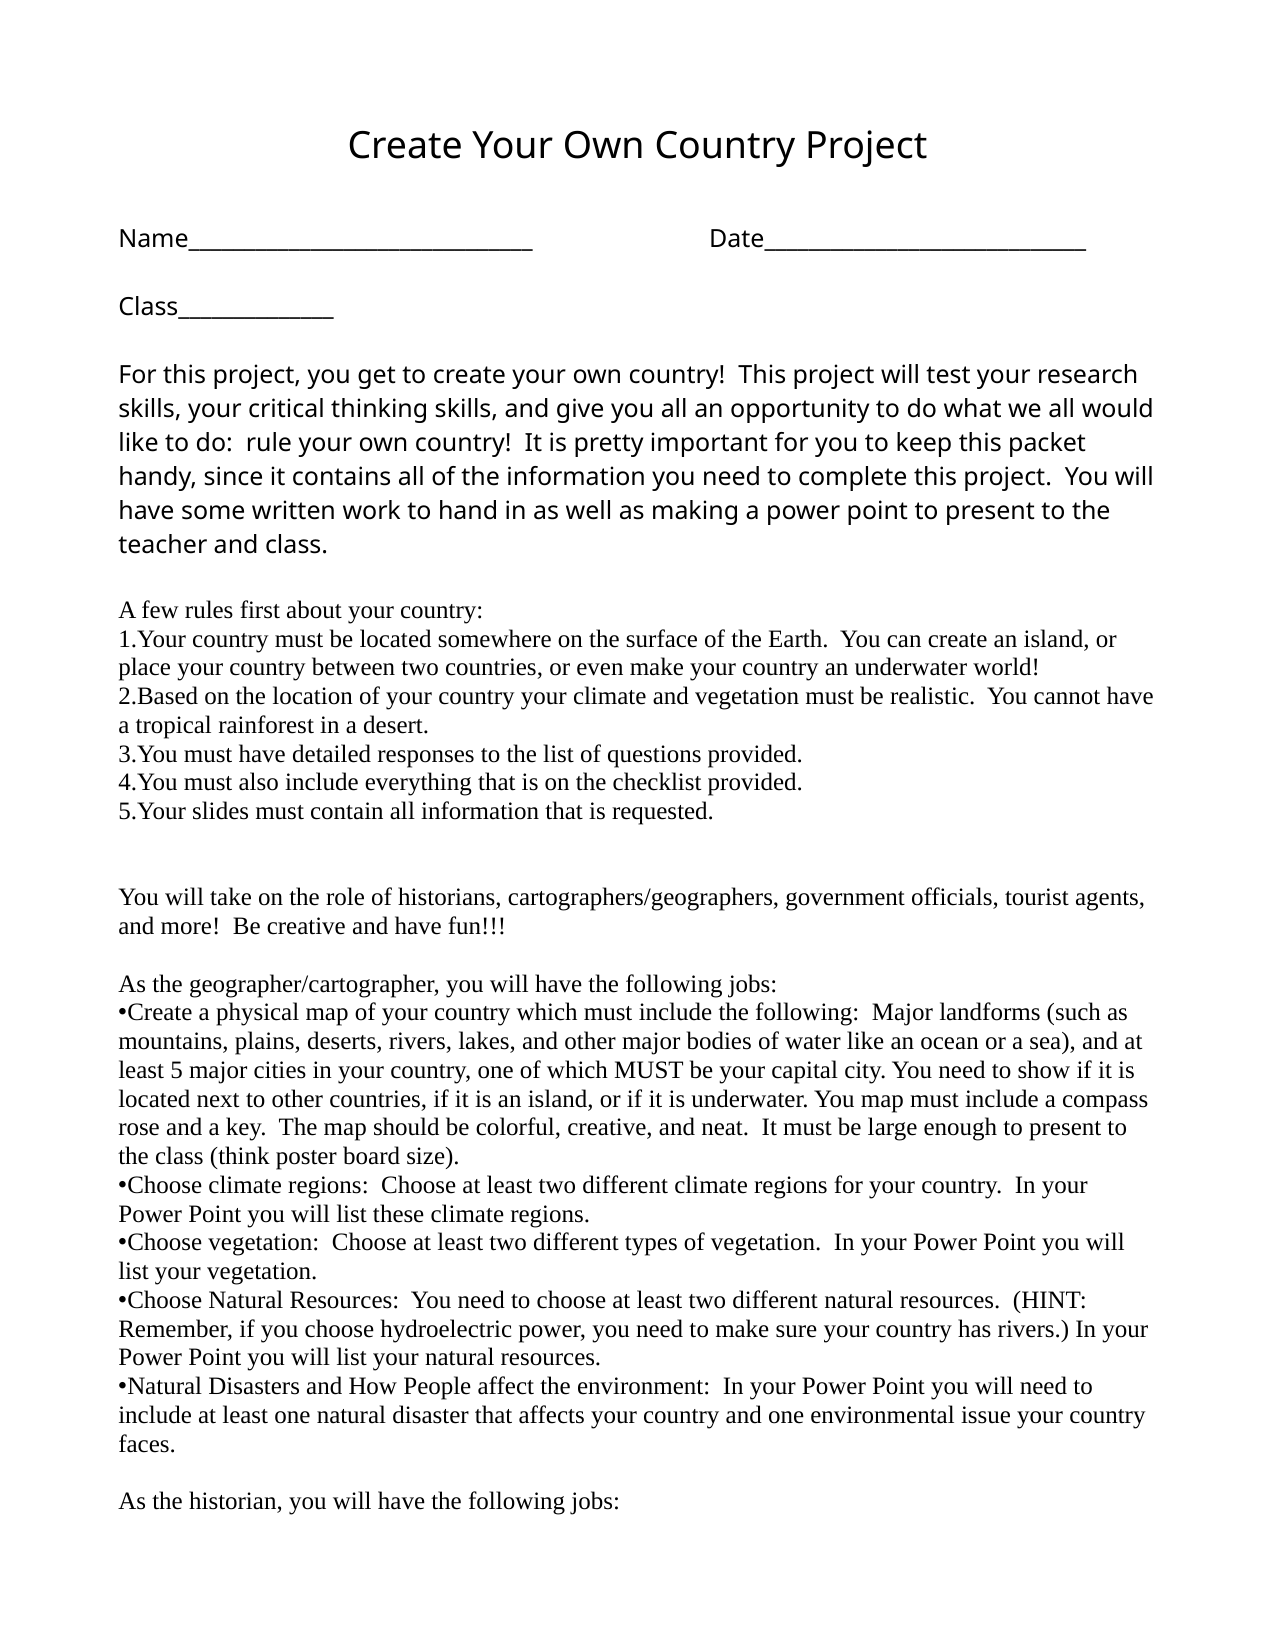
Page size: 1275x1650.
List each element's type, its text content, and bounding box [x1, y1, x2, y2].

list Choose Natural Resources: You need to choose at least two different natural resources. (HINT: Remember, if you choose hydroelectric power, you need to make sure your country has rivers.) In your Power Point you will list your natural resources. [118, 1285, 1157, 1371]
list Natural Disasters and How People affect the environment: In your Power Point you will need to include at least one natural disaster that affects your country and one environmental issue your country faces. [118, 1371, 1157, 1457]
text You will take on the role of historians, cartographers/geographers, government officials, tourist agents, and more! Be creative and have fun!!! [118, 882, 1157, 940]
text As the historian, you will have the following jobs: [118, 1486, 1157, 1515]
list Your slides must contain all information that is requested. [118, 796, 1157, 825]
text As the geographer/cartographer, you will have the following jobs: [118, 969, 1157, 997]
list Choose climate regions: Choose at least two different climate regions for your country. In your Power Point you will list these climate regions. [118, 1170, 1157, 1227]
list Choose vegetation: Choose at least two different types of vegetation. In your Power Point you will list your vegetation. [118, 1227, 1157, 1285]
text A few rules first about your country: [118, 595, 1157, 624]
text Class______________ [118, 288, 1157, 322]
list Your country must be located somewhere on the surface of the Earth. You can create an island, or place your country between two countries, or even make your country an underwater world! [118, 624, 1157, 681]
text For this project, you get to create your own country! This project will test your research skills, your critical thinking skills, and give you all an opportunity to do what we all would like to do: rule your own country! It is pretty important for you to keep this packet handy, since it contains all of the information you need to complete this project. You will have some written work to hand in as well as making a power point to present to the teacher and class. [118, 356, 1157, 561]
list Create a physical map of your country which must include the following: Major landforms (such as mountains, plains, deserts, rivers, lakes, and other major bodies of water like an ocean or a sea), and at least 5 major cities in your country, one of which MUST be your capital city. You need to show if it is located next to other countries, if it is an island, or if it is underwater. You map must include a compass rose and a key. The map should be colorful, creative, and neat. It must be large enough to present to the class (think poster board size). [118, 997, 1157, 1170]
list Based on the location of your country your climate and vegetation must be realistic. You cannot have a tropical rainforest in a desert. [118, 681, 1157, 739]
text Create Your Own Country Project [118, 118, 1157, 169]
list You must also include everything that is on the checklist provided. [118, 767, 1157, 796]
list You must have detailed responses to the list of questions provided. [118, 739, 1157, 767]
text Name_______________________________ Date_____________________________ [118, 220, 1157, 254]
